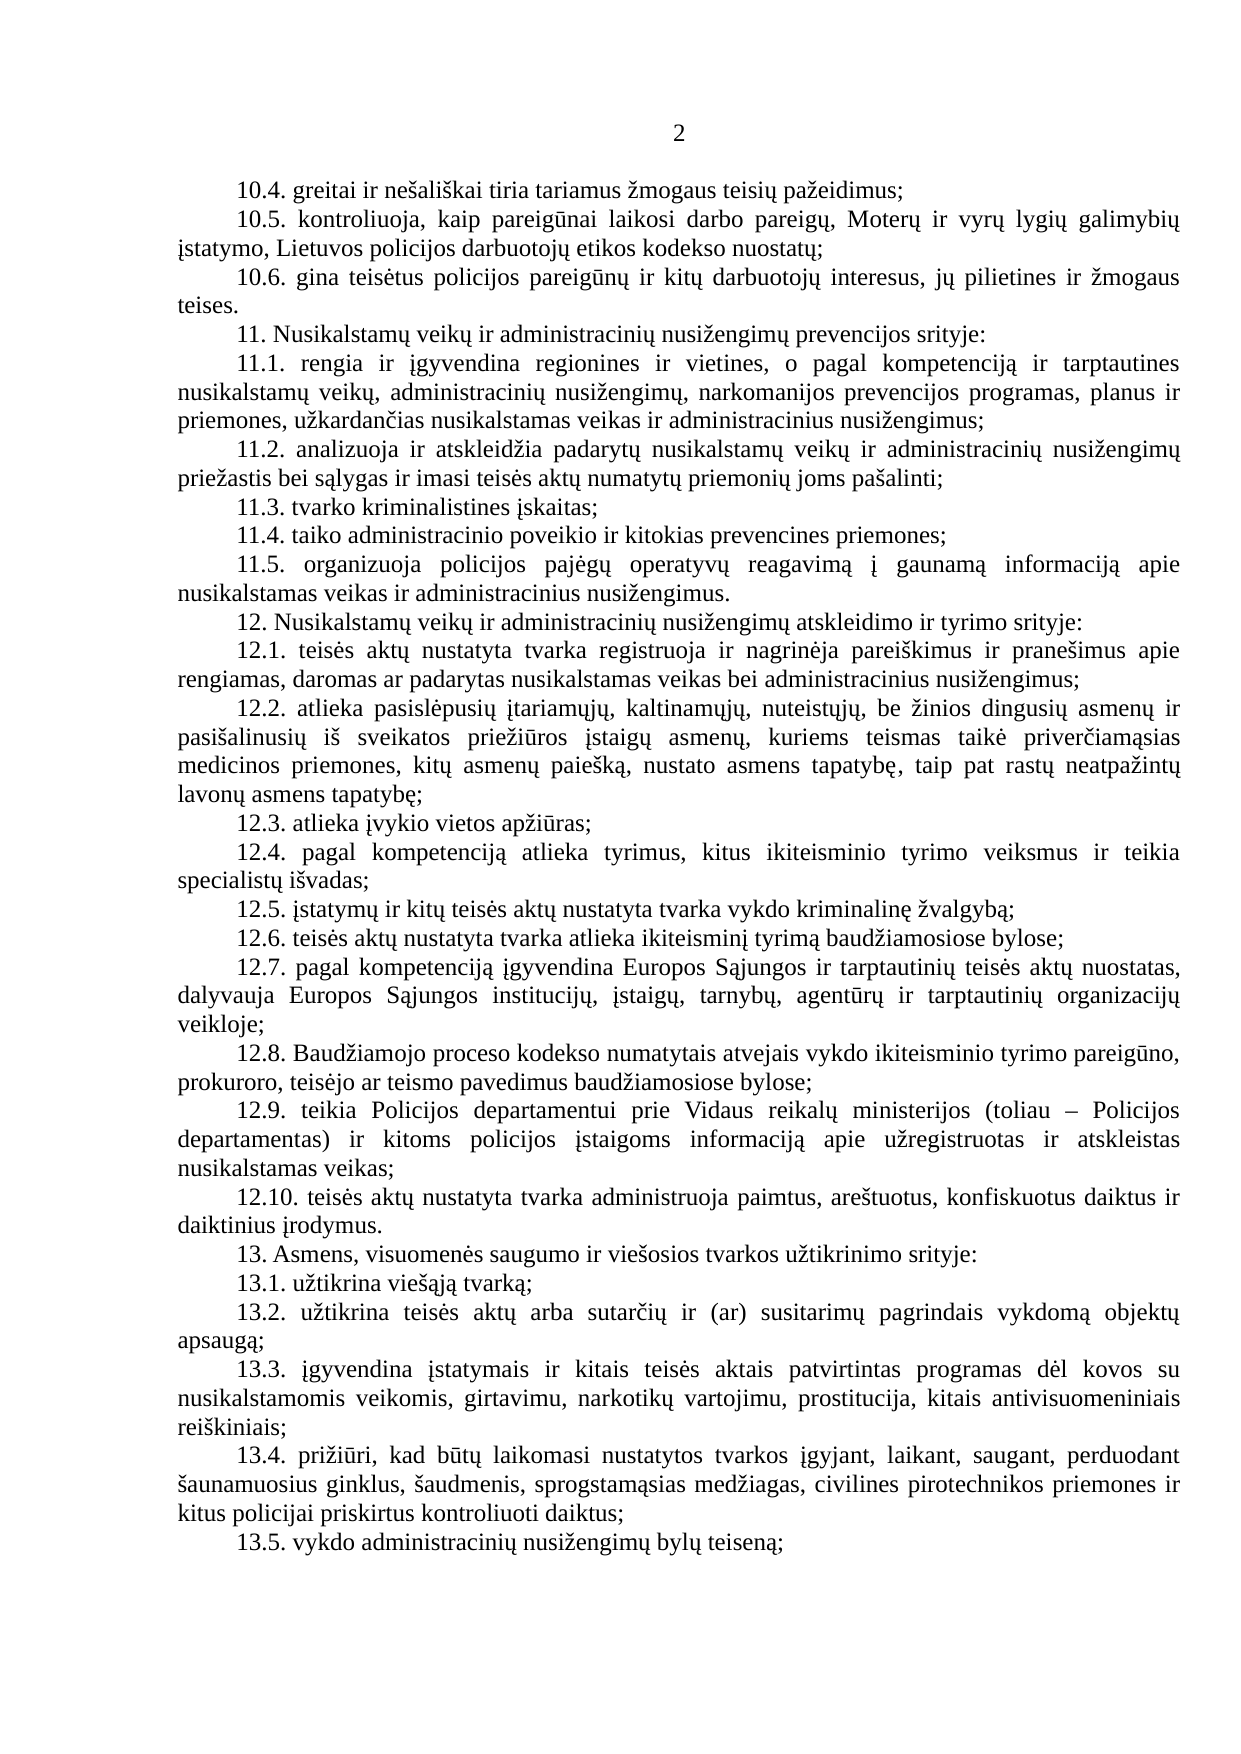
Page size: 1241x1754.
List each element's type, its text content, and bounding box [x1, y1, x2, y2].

text 11.3. tvarko kriminalistines įskaitas; [177, 492, 1181, 521]
text 13.3. įgyvendina įstatymais ir kitais teisės aktais patvirtintas programas dėl kovos su nusikalstamomis veikomis, girtavimu, narkotikų vartojimu, prostitucija, kitais antivisuomeniniais reiškiniais; [177, 1354, 1181, 1441]
text 11.5. organizuoja policijos pajėgų operatyvų reagavimą į gaunamą informaciją apie nusikalstamas veikas ir administracinius nusižengimus. [177, 549, 1181, 607]
text 12.6. teisės aktų nustatyta tvarka atlieka ikiteisminį tyrimą baudžiamosiose bylose; [177, 923, 1181, 952]
text 12.3. atlieka įvykio vietos apžiūras; [177, 808, 1181, 837]
text 11.4. taiko administracinio poveikio ir kitokias prevencines priemones; [177, 521, 1181, 549]
text 12.8. Baudžiamojo proceso kodekso numatytais atvejais vykdo ikiteisminio tyrimo pareigūno, prokuroro, teisėjo ar teismo pavedimus baudžiamosiose bylose; [177, 1038, 1181, 1096]
text 12.4. pagal kompetenciją atlieka tyrimus, kitus ikiteisminio tyrimo veiksmus ir teikia specialistų išvadas; [177, 837, 1181, 894]
text 11.2. analizuoja ir atskleidžia padarytų nusikalstamų veikų ir administracinių nusižengimų priežastis bei sąlygas ir imasi teisės aktų numatytų priemonių joms pašalinti; [177, 434, 1181, 492]
text 13.4. prižiūri, kad būtų laikomasi nustatytos tvarkos įgyjant, laikant, saugant, perduodant šaunamuosius ginklus, šaudmenis, sprogstamąsias medžiagas, civilines pirotechnikos priemones ir kitus policijai priskirtus kontroliuoti daiktus; [177, 1441, 1181, 1527]
text 12.7. pagal kompetenciją įgyvendina Europos Sąjungos ir tarptautinių teisės aktų nuostatas, dalyvauja Europos Sąjungos institucijų, įstaigų, tarnybų, agentūrų ir tarptautinių organizacijų veikloje; [177, 952, 1181, 1038]
text 12.10. teisės aktų nustatyta tvarka administruoja paimtus, areštuotus, konfiskuotus daiktus ir daiktinius įrodymus. [177, 1182, 1181, 1239]
text 12.2. atlieka pasislėpusių įtariamųjų, kaltinamųjų, nuteistųjų, be žinios dingusių asmenų ir pasišalinusių iš sveikatos priežiūros įstaigų asmenų, kuriems teismas taikė priverčiamąsias medicinos priemones, kitų asmenų paiešką, nustato asmens tapatybę, taip pat rastų neatpažintų lavonų asmens tapatybę; [177, 693, 1181, 808]
text 13.1. užtikrina viešąją tvarką; [177, 1268, 1181, 1297]
text 12. Nusikalstamų veikų ir administracinių nusižengimų atskleidimo ir tyrimo srityje: [177, 607, 1181, 636]
text 13. Asmens, visuomenės saugumo ir viešosios tvarkos užtikrinimo srityje: [177, 1239, 1181, 1268]
text 13.5. vykdo administracinių nusižengimų bylų teiseną; [177, 1527, 1181, 1556]
text 13.2. užtikrina teisės aktų arba sutarčių ir (ar) susitarimų pagrindais vykdomą objektų apsaugą; [177, 1297, 1181, 1354]
text 12.5. įstatymų ir kitų teisės aktų nustatyta tvarka vykdo kriminalinę žvalgybą; [177, 894, 1181, 923]
text 11.1. rengia ir įgyvendina regionines ir vietines, o pagal kompetenciją ir tarptautines nusikalstamų veikų, administracinių nusižengimų, narkomanijos prevencijos programas, planus ir priemones, užkardančias nusikalstamas veikas ir administracinius nusižengimus; [177, 348, 1181, 434]
text 10.6. gina teisėtus policijos pareigūnų ir kitų darbuotojų interesus, jų pilietines ir žmogaus teises. [177, 262, 1181, 319]
text 11. Nusikalstamų veikų ir administracinių nusižengimų prevencijos srityje: [177, 319, 1181, 348]
text 12.9. teikia Policijos departamentui prie Vidaus reikalų ministerijos (toliau – Policijos departamentas) ir kitoms policijos įstaigoms informaciją apie užregistruotas ir atskleistas nusikalstamas veikas; [177, 1096, 1181, 1182]
text 12.1. teisės aktų nustatyta tvarka registruoja ir nagrinėja pareiškimus ir pranešimus apie rengiamas, daromas ar padarytas nusikalstamas veikas bei administracinius nusižengimus; [177, 636, 1181, 693]
text 10.5. kontroliuoja, kaip pareigūnai laikosi darbo pareigų, Moterų ir vyrų lygių galimybių įstatymo, Lietuvos policijos darbuotojų etikos kodekso nuostatų; [177, 204, 1181, 262]
text 10.4. greitai ir nešališkai tiria tariamus žmogaus teisių pažeidimus; [177, 176, 1181, 204]
